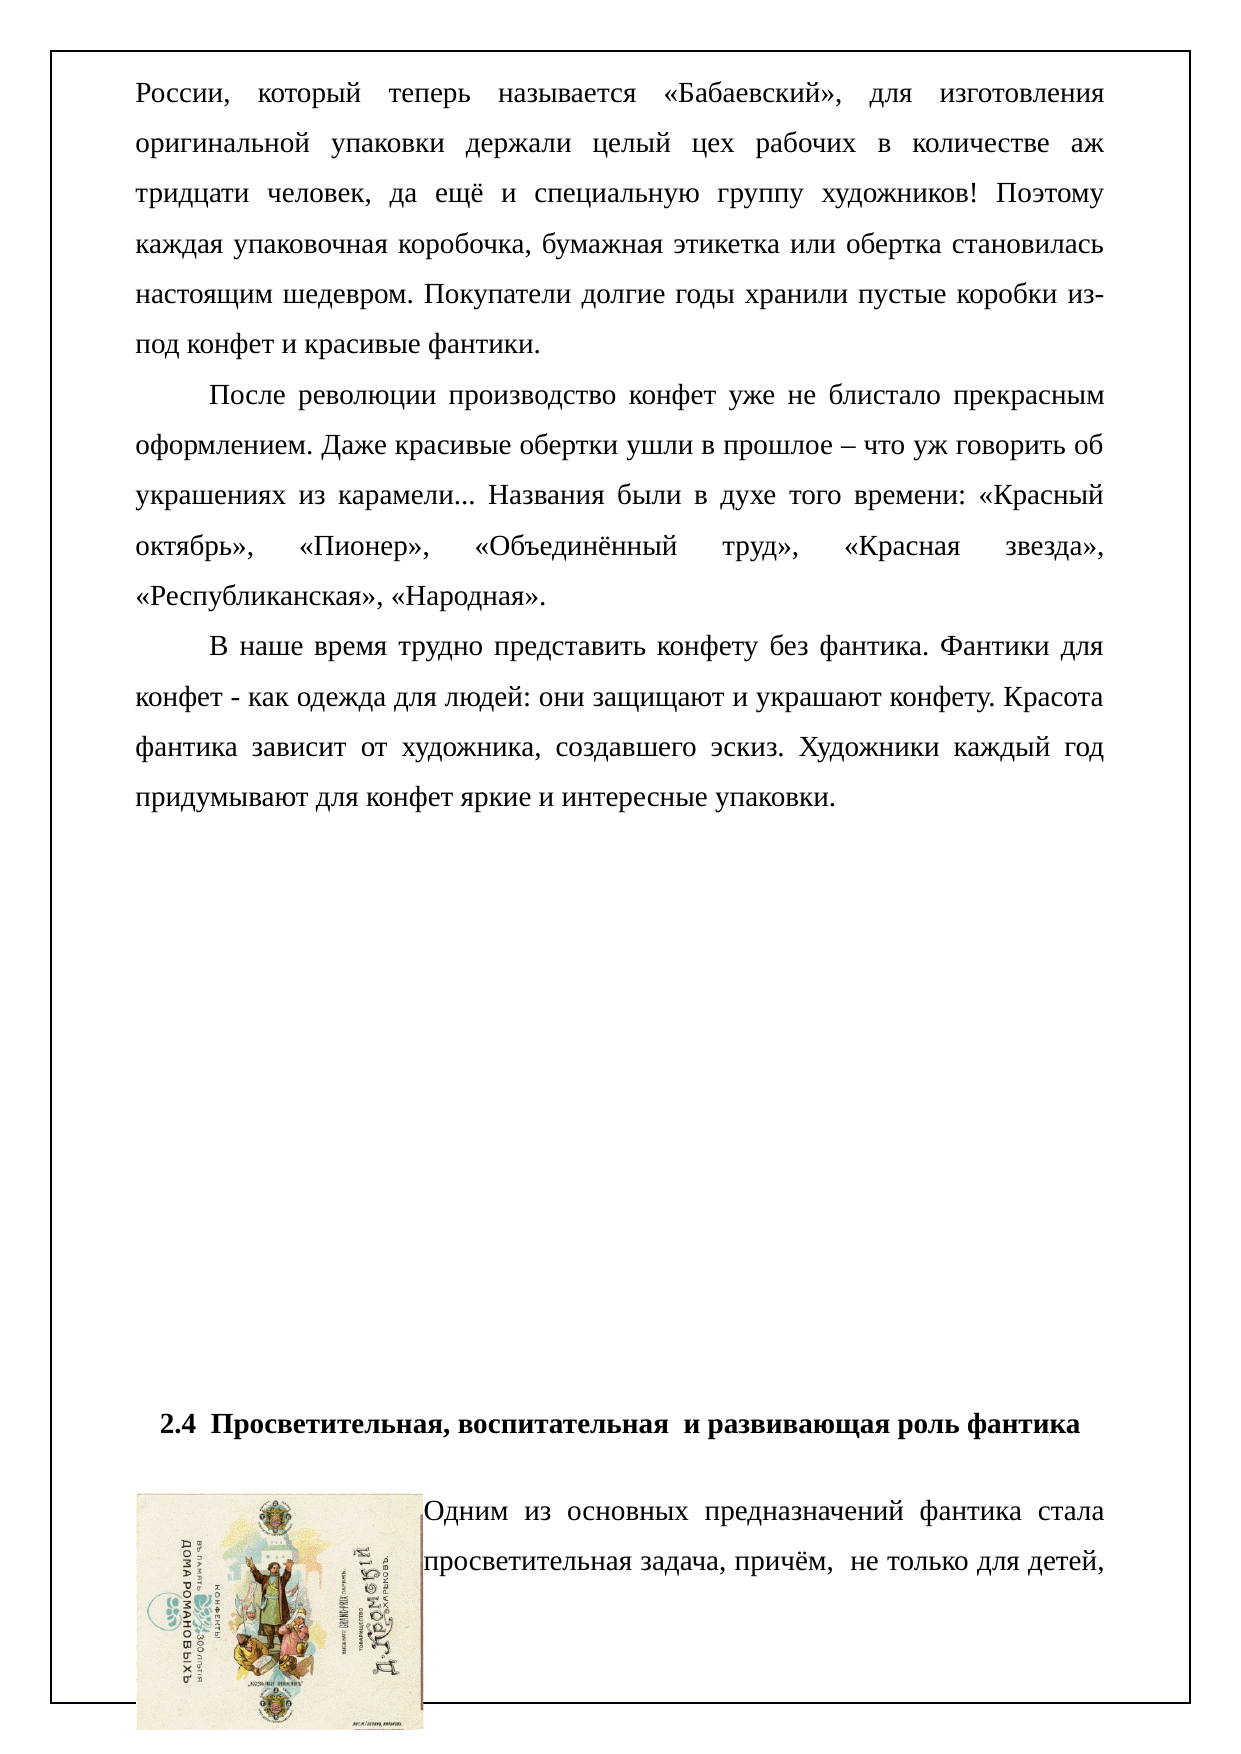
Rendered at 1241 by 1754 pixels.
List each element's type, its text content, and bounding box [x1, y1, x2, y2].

text В наше время трудно представить конфету без фантика. Фантики для конфет - как одежда для людей: они защищают и украшают конфету. Красота фантика зависит от художника, создавшего эскиз. Художники каждый год придумывают для конфет яркие и интересные упаковки. [135, 628, 1105, 813]
text 2.4 Просветительная, воспитательная и развивающая роль фантика [135, 1406, 1105, 1440]
text России, который теперь называется «Бабаевский», для изготовления оригинальной упаковки держали целый цех рабочих в количестве аж тридцати человек, да ещё и специальную группу художников! Поэтому каждая упаковочная коробочка, бумажная этикетка или обертка становилась настоящим шедевром. Покупатели долгие годы хранили пустые коробки из-под конфет и красивые фантики. [135, 75, 1105, 360]
text После революции производство конфет уже не блистало прекрасным оформлением. Даже красивые обертки ушли в прошлое – что уж говорить об украшениях из карамели... Названия были в духе того времени: «Красный октябрь», «Пионер», «Объединённый труд», «Красная звезда», «Республиканская», «Народная». [135, 377, 1105, 612]
text Одним из основных предназначений фантика стала просветительная задача, причём, не только для детей, [424, 1493, 1105, 1577]
